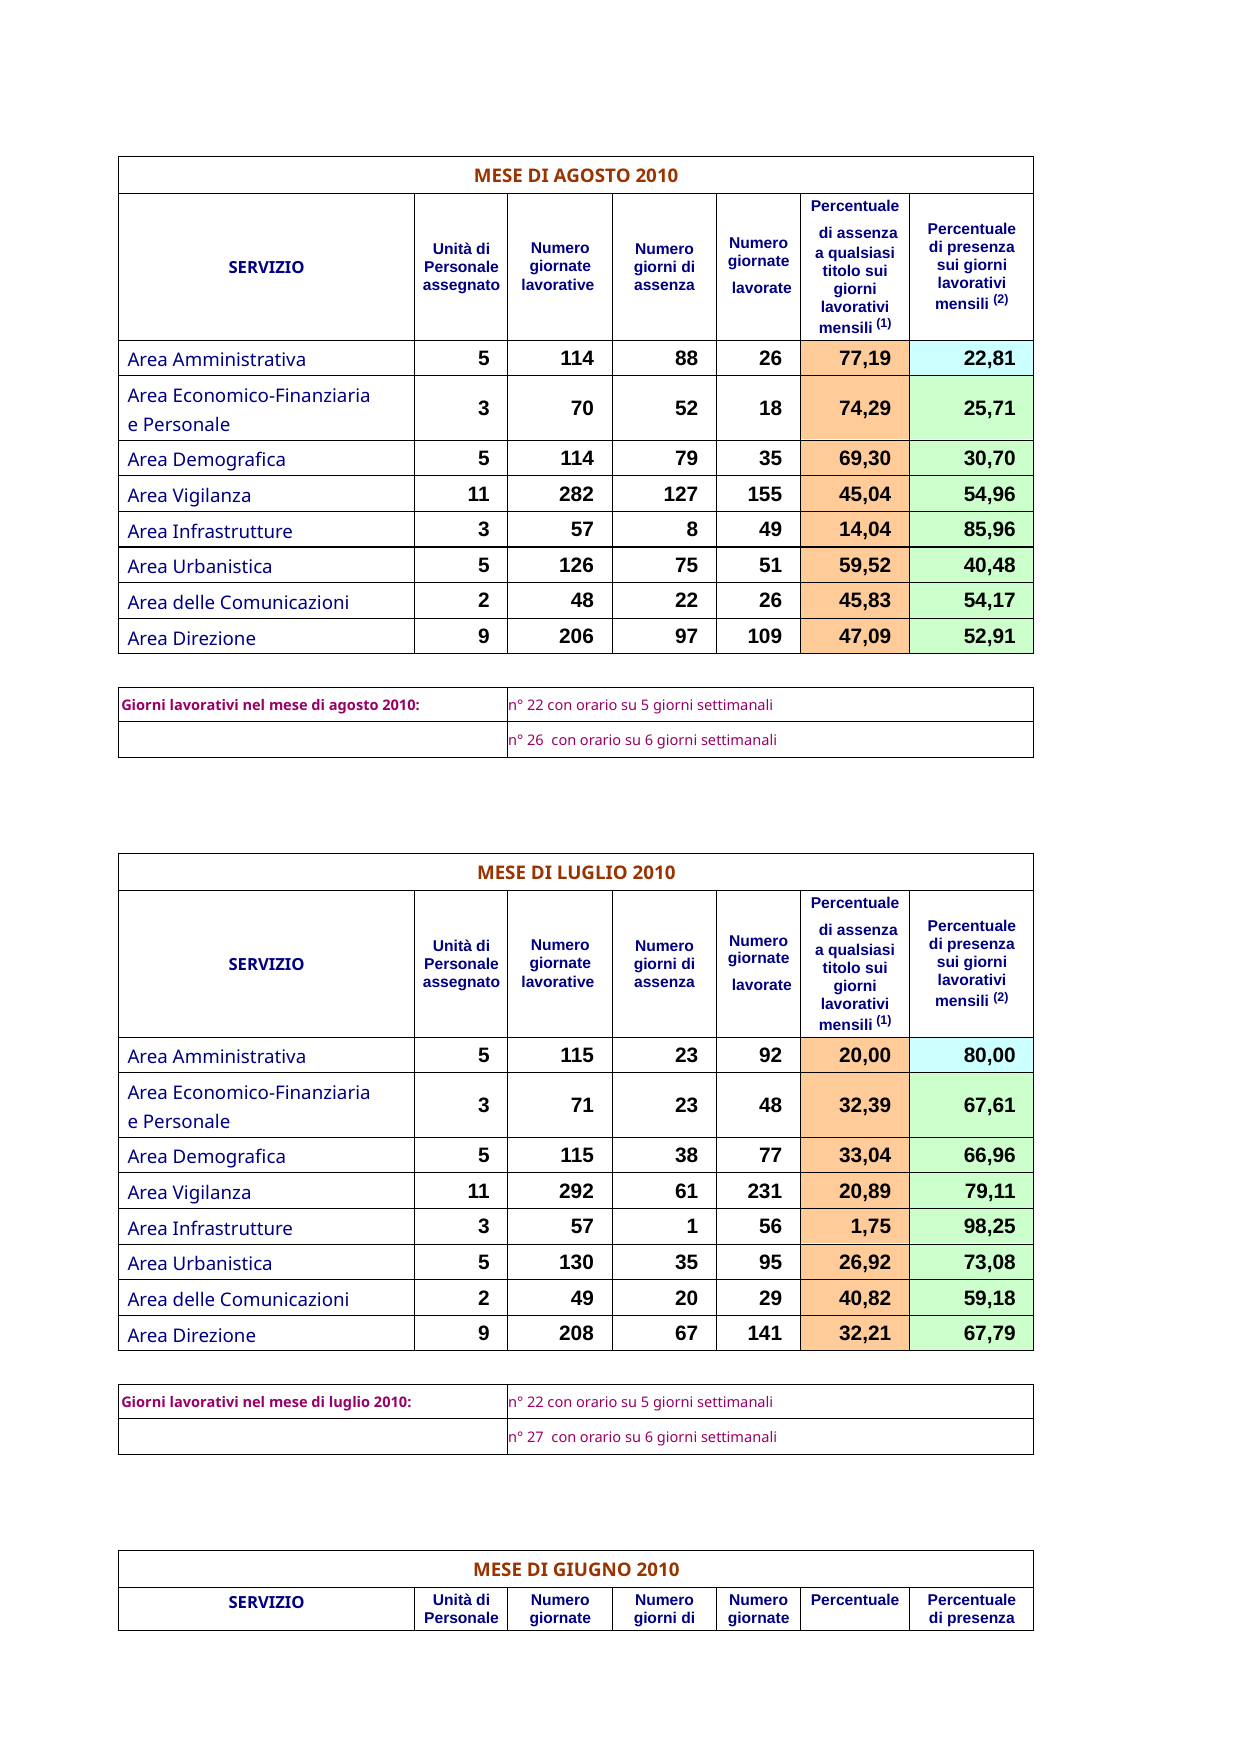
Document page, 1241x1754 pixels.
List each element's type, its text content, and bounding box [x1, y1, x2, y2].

table_cell 57 [508, 1209, 612, 1243]
table_cell 69,30 [801, 441, 909, 475]
table_cell 49 [508, 1280, 612, 1315]
table_cell 45,83 [801, 583, 909, 618]
table_cell Percentuale di assenza a qualsiasi titolo sui giorni lavorativi mensili (1) [801, 194, 909, 339]
table_cell 40,48 [910, 548, 1033, 582]
table_cell 114 [508, 441, 612, 475]
table_cell Area delle Comunicazioni [119, 583, 414, 618]
table_cell Numero giornate lavorative [508, 194, 612, 339]
table_cell 73,08 [910, 1245, 1033, 1279]
table_cell 11 [415, 476, 507, 511]
table_cell 30,70 [910, 441, 1033, 475]
table_cell 9 [415, 619, 507, 653]
table_cell 126 [508, 548, 612, 582]
table_cell [118, 1351, 1034, 1384]
table_cell Area Infrastrutture [119, 512, 414, 546]
table_cell Unità di Personale assegnato [415, 891, 507, 1037]
table_cell 49 [717, 512, 800, 546]
table_cell 98,25 [910, 1209, 1033, 1243]
table_cell 127 [613, 476, 716, 511]
table_cell 85,96 [910, 512, 1033, 546]
table_cell 23 [613, 1073, 716, 1137]
table_cell Area Demografica [119, 441, 414, 475]
table_cell 54,96 [910, 476, 1033, 511]
table_cell Giorni lavorativi nel mese di luglio 2010: [119, 1385, 507, 1418]
table_cell 5 [415, 441, 507, 475]
table_cell SERVIZIO [119, 1588, 414, 1630]
table_cell 282 [508, 476, 612, 511]
table_cell Unità di Personale [415, 1588, 507, 1630]
table_cell Numero giornate lavorate [717, 891, 800, 1037]
table_cell 56 [717, 1209, 800, 1243]
table_cell 57 [508, 512, 612, 546]
table_cell 231 [717, 1173, 800, 1208]
table_cell 206 [508, 619, 612, 653]
table_cell 3 [415, 1073, 507, 1137]
table_cell Numero giornate lavorative [508, 891, 612, 1037]
table_cell 20,89 [801, 1173, 909, 1208]
table_cell 115 [508, 1138, 612, 1172]
table_cell 22,81 [910, 341, 1033, 375]
table_cell 20,00 [801, 1038, 909, 1072]
table_cell 59,18 [910, 1280, 1033, 1315]
table_cell Area Amministrativa [119, 1038, 414, 1072]
table_cell 79 [613, 441, 716, 475]
table_cell 35 [613, 1245, 716, 1279]
table_cell Numero giornate lavorate [717, 194, 800, 339]
table_cell 74,29 [801, 376, 909, 439]
table_cell Numero giorni di assenza [613, 194, 716, 339]
table_cell 95 [717, 1245, 800, 1279]
table_cell 52 [613, 376, 716, 439]
table_cell 59,52 [801, 548, 909, 582]
table_cell 109 [717, 619, 800, 653]
table_cell 71 [508, 1073, 612, 1137]
table_cell 92 [717, 1038, 800, 1072]
table_cell 32,21 [801, 1316, 909, 1350]
table_cell 14,04 [801, 512, 909, 546]
table_cell 97 [613, 619, 716, 653]
table_cell 114 [508, 341, 612, 375]
table_cell 77 [717, 1138, 800, 1172]
table_cell Area Economico-Finanziaria e Personale [119, 376, 414, 439]
table_cell 130 [508, 1245, 612, 1279]
table_cell 18 [717, 376, 800, 439]
table_cell 54,17 [910, 583, 1033, 618]
table_header MESE DI LUGLIO 2010 [119, 854, 1033, 890]
table_cell 66,96 [910, 1138, 1033, 1172]
table_cell Percentuale di presenza sui giorni lavorativi mensili (2) [910, 891, 1033, 1037]
table_cell 33,04 [801, 1138, 909, 1172]
table_cell Area Infrastrutture [119, 1209, 414, 1243]
table_cell 35 [717, 441, 800, 475]
table_cell 1,75 [801, 1209, 909, 1243]
table_cell [119, 1419, 507, 1454]
table_cell 67,61 [910, 1073, 1033, 1137]
table_cell Numero giorni di assenza [613, 891, 716, 1037]
table_cell 141 [717, 1316, 800, 1350]
table_cell 115 [508, 1038, 612, 1072]
table_cell 1 [613, 1209, 716, 1243]
table_cell 3 [415, 376, 507, 439]
table_cell 77,19 [801, 341, 909, 375]
table_cell n° 26 con orario su 6 giorni settimanali [508, 722, 1033, 757]
table_cell 67 [613, 1316, 716, 1350]
table_cell 47,09 [801, 619, 909, 653]
table_cell Numero giorni di [613, 1588, 716, 1630]
table_cell 22 [613, 583, 716, 618]
table_cell Area Direzione [119, 619, 414, 653]
table_cell Area Amministrativa [119, 341, 414, 375]
table_cell 5 [415, 1138, 507, 1172]
table_header MESE DI AGOSTO 2010 [119, 157, 1033, 193]
table_cell 67,79 [910, 1316, 1033, 1350]
table_cell 9 [415, 1316, 507, 1350]
table_cell 61 [613, 1173, 716, 1208]
table_cell 5 [415, 341, 507, 375]
table_cell SERVIZIO [119, 891, 414, 1037]
table_cell Area delle Comunicazioni [119, 1280, 414, 1315]
table_cell 23 [613, 1038, 716, 1072]
table_cell [118, 654, 1034, 687]
table_cell 8 [613, 512, 716, 546]
table_cell 80,00 [910, 1038, 1033, 1072]
table_cell Area Vigilanza [119, 1173, 414, 1208]
table_cell 38 [613, 1138, 716, 1172]
table_cell [119, 722, 507, 757]
table_cell n° 22 con orario su 5 giorni settimanali [508, 1385, 1033, 1418]
table_cell 25,71 [910, 376, 1033, 439]
table_cell 5 [415, 1245, 507, 1279]
table_cell 48 [508, 583, 612, 618]
table_cell 208 [508, 1316, 612, 1350]
table_cell 40,82 [801, 1280, 909, 1315]
table_cell Percentuale di presenza [910, 1588, 1033, 1630]
table_cell 51 [717, 548, 800, 582]
table_cell n° 27 con orario su 6 giorni settimanali [508, 1419, 1033, 1454]
table_header MESE DI GIUGNO 2010 [119, 1551, 1033, 1587]
table_cell Percentuale di presenza sui giorni lavorativi mensili (2) [910, 194, 1033, 339]
table_cell 292 [508, 1173, 612, 1208]
table_cell 88 [613, 341, 716, 375]
table_cell 79,11 [910, 1173, 1033, 1208]
table_cell 45,04 [801, 476, 909, 511]
table_cell 52,91 [910, 619, 1033, 653]
table_cell 5 [415, 548, 507, 582]
table_cell Area Economico-Finanziaria e Personale [119, 1073, 414, 1137]
table_cell Percentuale [801, 1588, 909, 1630]
table_cell Area Vigilanza [119, 476, 414, 511]
table_header [118, 118, 1120, 1631]
table_cell 70 [508, 376, 612, 439]
table_cell 26 [717, 583, 800, 618]
table_cell Area Demografica [119, 1138, 414, 1172]
table_cell Area Urbanistica [119, 1245, 414, 1279]
table_cell 32,39 [801, 1073, 909, 1137]
table_cell 20 [613, 1280, 716, 1315]
table_cell Numero giornate [508, 1588, 612, 1630]
table_cell Area Direzione [119, 1316, 414, 1350]
table_cell 26 [717, 341, 800, 375]
table_cell 3 [415, 1209, 507, 1243]
table_cell 48 [717, 1073, 800, 1137]
table_cell 155 [717, 476, 800, 511]
table_cell Giorni lavorativi nel mese di agosto 2010: [119, 688, 507, 721]
table_cell 2 [415, 583, 507, 618]
table_cell 5 [415, 1038, 507, 1072]
table_cell n° 22 con orario su 5 giorni settimanali [508, 688, 1033, 721]
table_cell 75 [613, 548, 716, 582]
table_cell Area Urbanistica [119, 548, 414, 582]
table_cell Numero giornate [717, 1588, 800, 1630]
table_cell 29 [717, 1280, 800, 1315]
table_cell 3 [415, 512, 507, 546]
table_cell SERVIZIO [119, 194, 414, 339]
table_cell Percentuale di assenza a qualsiasi titolo sui giorni lavorativi mensili (1) [801, 891, 909, 1037]
table_cell 11 [415, 1173, 507, 1208]
table_cell 2 [415, 1280, 507, 1315]
table_cell 26,92 [801, 1245, 909, 1279]
table_cell Unità di Personale assegnato [415, 194, 507, 339]
